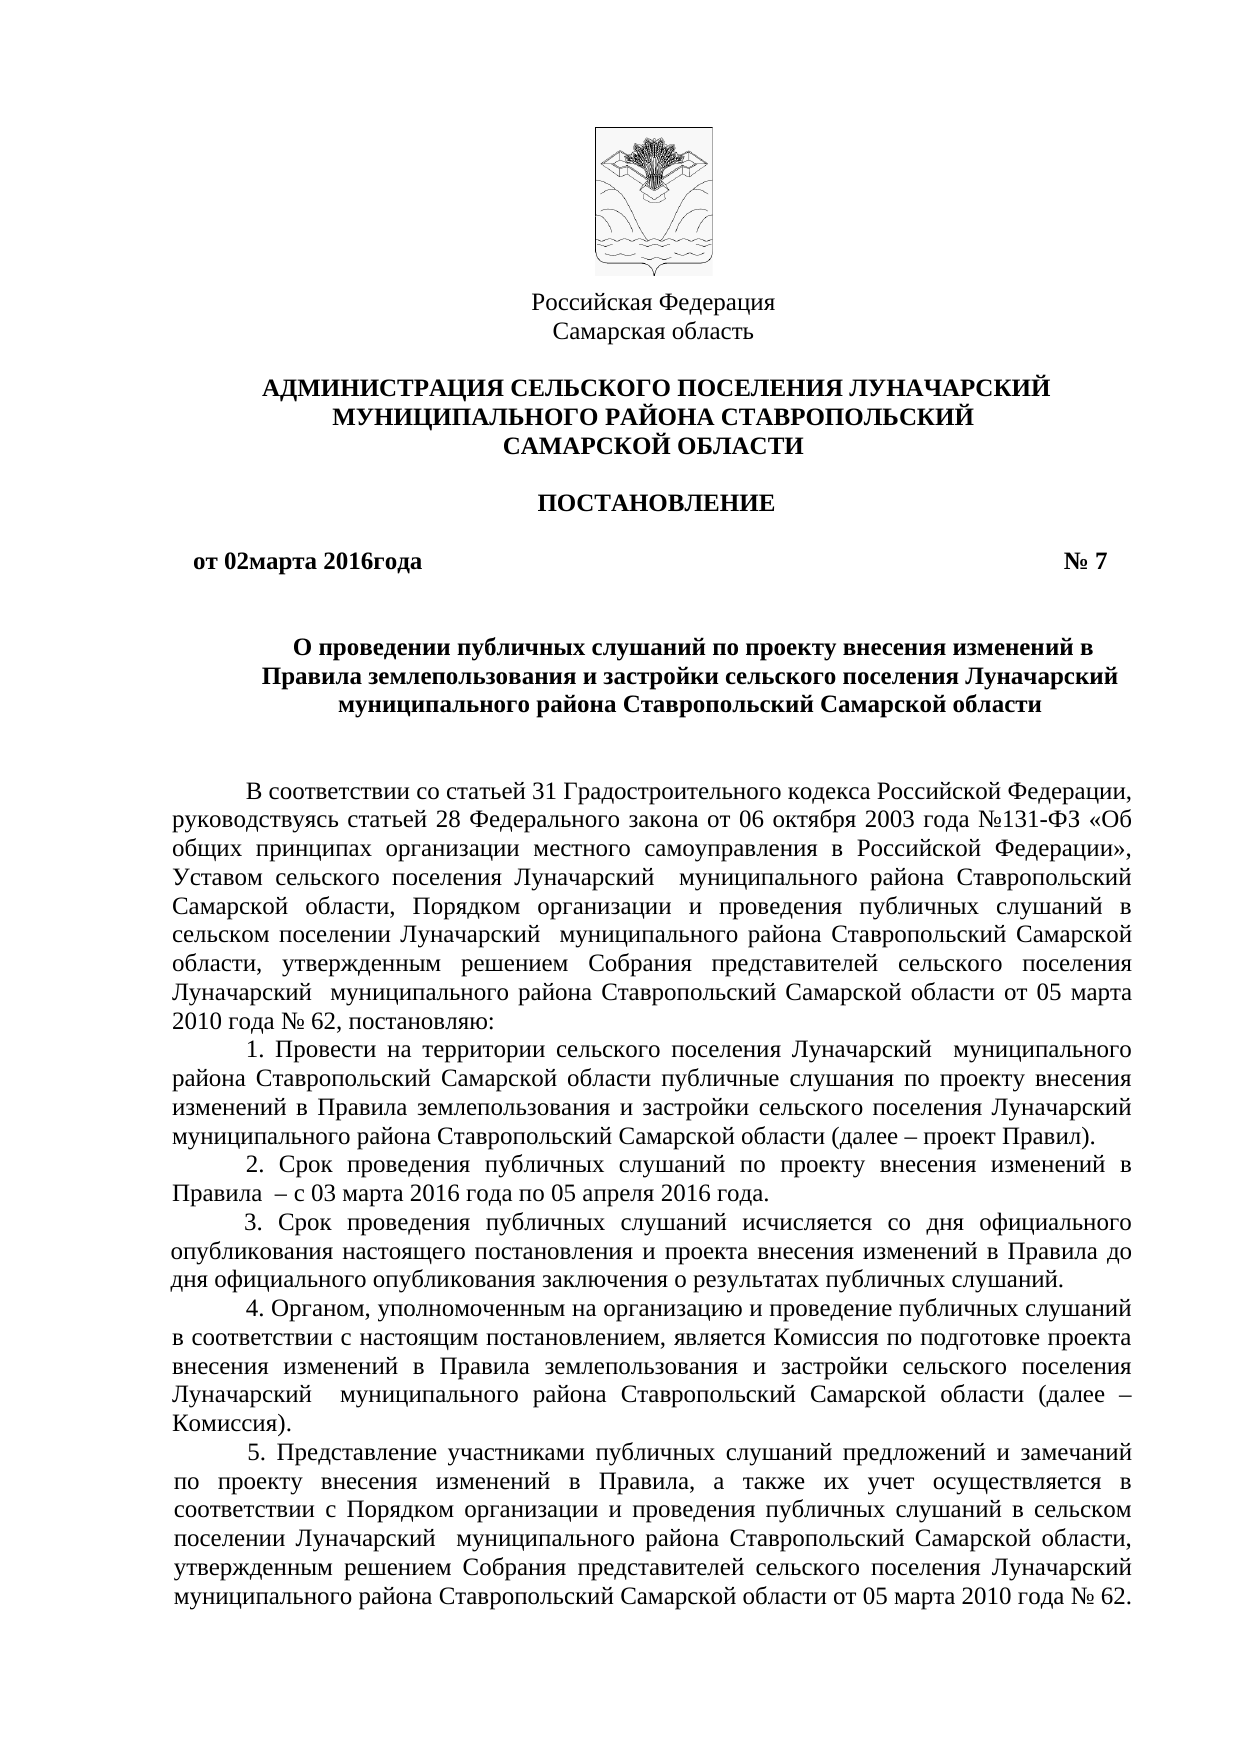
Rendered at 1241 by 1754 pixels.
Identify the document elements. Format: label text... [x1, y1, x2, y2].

title МУНИЦИПАЛЬНОГО РАЙОНА СТАВРОПОЛЬСКИЙ [173, 402, 1133, 431]
text 4. Органом, уполномоченным на организацию и проведение публичных слушаний в соответствии с настоящим постановлением, является Комиссия по подготовке проекта внесения изменений в Правила землепользования и застройки сельского поселения Луначарский муниципального района Ставропольский Самарской области (далее – Комиссия). [172, 1293, 1133, 1437]
text В соответствии со статьей 31 Градостроительного кодекса Российской Федерации, руководствуясь статьей 28 Федерального закона от 06 октября 2003 года №131-ФЗ «Об общих принципах организации местного самоуправления в Российской Федерации», Уставом сельского поселения Луначарский муниципального района Ставропольский Самарской области, Порядком организации и проведения публичных слушаний в сельском поселении Луначарский муниципального района Ставропольский Самарской области, утвержденным решением Собрания представителей сельского поселения Луначарский муниципального района Ставропольский Самарской области от 05 марта 2010 года № 62, постановляю: [172, 776, 1133, 1034]
text 5. Представление участниками публичных слушаний предложений и замечаний по проекту внесения изменений в Правила, а также их учет осуществляется в соответствии с Порядком организации и проведения публичных слушаний в сельском поселении Луначарский муниципального района Ставропольский Самарской области, утвержденным решением Собрания представителей сельского поселения Луначарский муниципального района Ставропольский Самарской области от 05 марта 2010 года № 62. [173, 1437, 1133, 1609]
title САМАРСКОЙ ОБЛАСТИ [173, 431, 1133, 459]
text О проведении публичных слушаний по проекту внесения изменений в Правила землепользования и застройки сельского поселения Луначарский муниципального района Ставропольский Самарской области [247, 632, 1133, 718]
text Российская Федерация [173, 287, 1133, 316]
text 1. Провести на территории сельского поселения Луначарский муниципального района Ставропольский Самарской области публичные слушания по проекту внесения изменений в Правила землепользования и застройки сельского поселения Луначарский муниципального района Ставропольский Самарской области (далее – проект Правил). [172, 1034, 1133, 1149]
title АДМИНИСТРАЦИЯ СЕЛЬСКОГО ПОСЕЛЕНИЯ ЛУНАЧАРСКИЙ [173, 373, 1133, 402]
text 2. Срок проведения публичных слушаний по проекту внесения изменений в Правила – с 03 марта 2016 года по 05 апреля 2016 года. [172, 1149, 1133, 1207]
text от 02марта 2016года № 7 [173, 546, 1133, 574]
text ПОСТАНОВЛЕНИЕ [173, 488, 1133, 517]
text Самарская область [173, 316, 1133, 344]
text 3. Срок проведения публичных слушаний исчисляется со дня официального опубликования настоящего постановления и проекта внесения изменений в Правила до дня официального опубликования заключения о результатах публичных слушаний. [170, 1207, 1133, 1293]
